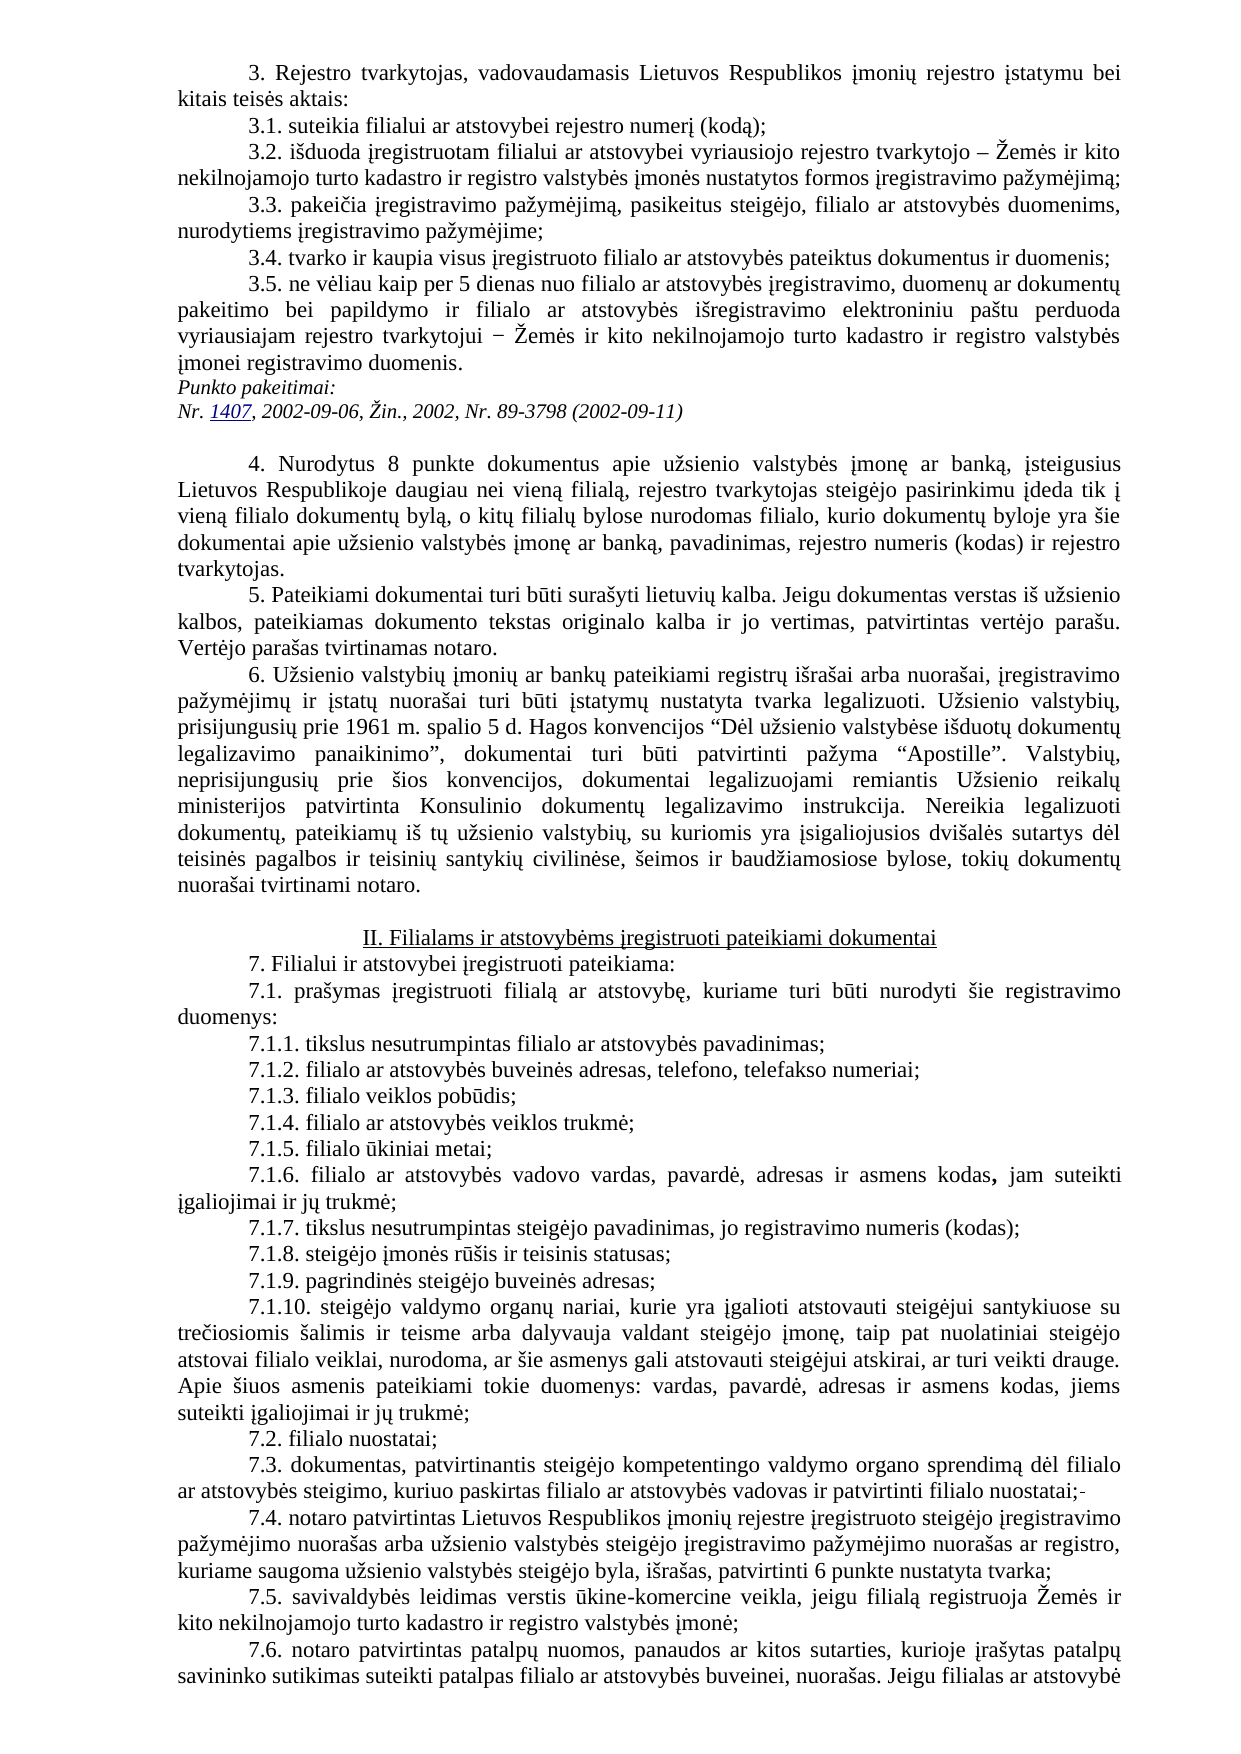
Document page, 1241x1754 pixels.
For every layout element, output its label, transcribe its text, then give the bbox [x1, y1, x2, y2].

text 7.6. notaro patvirtintas patalpų nuomos, panaudos ar kitos sutarties, kurioje įrašytas patalpų savininko sutikimas suteikti patalpas filialo ar atstovybės buveinei, nuorašas. Jeigu filialas ar atstovybė [177, 1636, 1122, 1688]
text 3.2. išduoda įregistruotam filialui ar atstovybei vyriausiojo rejestro tvarkytojo – Žemės ir kito nekilnojamojo turto kadastro ir registro valstybės įmonės nustatytos formos įregistravimo pažymėjimą; [177, 138, 1122, 191]
text 7.1.9. pagrindinės steigėjo buveinės adresas; [177, 1267, 1122, 1293]
subtitle II. Filialams ir atstovybėms įregistruoti pateikiami dokumentai [177, 924, 1122, 951]
text 7.1.6. filialo ar atstovybės vadovo vardas, pavardė, adresas ir asmens kodas, jam suteikti įgaliojimai ir jų trukmė; [177, 1161, 1122, 1214]
text 6. Užsienio valstybių įmonių ar bankų pateikiami registrų išrašai arba nuorašai, įregistravimo pažymėjimų ir įstatų nuorašai turi būti įstatymų nustatyta tvarka legalizuoti. Užsienio valstybių, prisijungusių prie 1961 m. spalio 5 d. Hagos konvencijos “Dėl užsienio valstybėse išduotų dokumentų legalizavimo panaikinimo”, dokumentai turi būti patvirtinti pažyma “Apostille”. Valstybių, neprisijungusių prie šios konvencijos, dokumentai legalizuojami remiantis Užsienio reikalų ministerijos patvirtinta Konsulinio dokumentų legalizavimo instrukcija. Nereikia legalizuoti dokumentų, pateikiamų iš tų užsienio valstybių, su kuriomis yra įsigaliojusios dvišalės sutartys dėl teisinės pagalbos ir teisinių santykių civilinėse, šeimos ir baudžiamosiose bylose, tokių dokumentų nuorašai tvirtinami notaro. [177, 661, 1122, 898]
text 4. Nurodytus 8 punkte dokumentus apie užsienio valstybės įmonę ar banką, įsteigusius Lietuvos Respublikoje daugiau nei vieną filialą, rejestro tvarkytojas steigėjo pasirinkimu įdeda tik į vieną filialo dokumentų bylą, o kitų filialų bylose nurodomas filialo, kurio dokumentų byloje yra šie dokumentai apie užsienio valstybės įmonę ar banką, pavadinimas, rejestro numeris (kodas) ir rejestro tvarkytojas. [177, 450, 1122, 582]
text 7.1.2. filialo ar atstovybės buveinės adresas, telefono, telefakso numeriai; [177, 1056, 1122, 1082]
text 7.1.1. tikslus nesutrumpintas filialo ar atstovybės pavadinimas; [177, 1029, 1122, 1056]
text 7.1.8. steigėjo įmonės rūšis ir teisinis statusas; [177, 1240, 1122, 1267]
text 7. Filialui ir atstovybei įregistruoti pateikiama: [177, 951, 1122, 977]
text 7.2. filialo nuostatai; [177, 1425, 1122, 1451]
text 7.4. notaro patvirtintas Lietuvos Respublikos įmonių rejestre įregistruoto steigėjo įregistravimo pažymėjimo nuorašas arba užsienio valstybės steigėjo įregistravimo pažymėjimo nuorašas ar registro, kuriame saugoma užsienio valstybės steigėjo byla, išrašas, patvirtinti 6 punkte nustatyta tvarka; [177, 1504, 1122, 1583]
text Nr. 1407, 2002-09-06, Žin., 2002, Nr. 89-3798 (2002-09-11) [177, 399, 1122, 423]
text 3.5. ne vėliau kaip per 5 dienas nuo filialo ar atstovybės įregistravimo, duomenų ar dokumentų pakeitimo bei papildymo ir filialo ar atstovybės išregistravimo elektroniniu paštu perduoda vyriausiajam rejestro tvarkytojui − Žemės ir kito nekilnojamojo turto kadastro ir registro valstybės įmonei registravimo duomenis. [177, 270, 1122, 375]
text 7.1.4. filialo ar atstovybės veiklos trukmė; [177, 1109, 1122, 1135]
text 3.4. tvarko ir kaupia visus įregistruoto filialo ar atstovybės pateiktus dokumentus ir duomenis; [177, 243, 1122, 270]
text 7.1. prašymas įregistruoti filialą ar atstovybę, kuriame turi būti nurodyti šie registravimo duomenys: [177, 977, 1122, 1029]
text Punkto pakeitimai: [177, 375, 1122, 399]
text 7.1.10. steigėjo valdymo organų nariai, kurie yra įgalioti atstovauti steigėjui santykiuose su trečiosiomis šalimis ir teisme arba dalyvauja valdant steigėjo įmonę, taip pat nuolatiniai steigėjo atstovai filialo veiklai, nurodoma, ar šie asmenys gali atstovauti steigėjui atskirai, ar turi veikti drauge. Apie šiuos asmenis pateikiami tokie duomenys: vardas, pavardė, adresas ir asmens kodas, jiems suteikti įgaliojimai ir jų trukmė; [177, 1293, 1122, 1425]
text 3.1. suteikia filialui ar atstovybei rejestro numerį (kodą); [177, 112, 1122, 138]
text 5. Pateikiami dokumentai turi būti surašyti lietuvių kalba. Jeigu dokumentas verstas iš užsienio kalbos, pateikiamas dokumento tekstas originalo kalba ir jo vertimas, patvirtintas vertėjo parašu. Vertėjo parašas tvirtinamas notaro. [177, 582, 1122, 661]
text 7.5. savivaldybės leidimas verstis ūkine-komercine veikla, jeigu filialą registruoja Žemės ir kito nekilnojamojo turto kadastro ir registro valstybės įmonė; [177, 1583, 1122, 1636]
text 7.3. dokumentas, patvirtinantis steigėjo kompetentingo valdymo organo sprendimą dėl filialo ar atstovybės steigimo, kuriuo paskirtas filialo ar atstovybės vadovas ir patvirtinti filialo nuostatai; [177, 1451, 1122, 1504]
text 7.1.5. filialo ūkiniai metai; [177, 1135, 1122, 1161]
text 3.3. pakeičia įregistravimo pažymėjimą, pasikeitus steigėjo, filialo ar atstovybės duomenims, nurodytiems įregistravimo pažymėjime; [177, 191, 1122, 243]
text 7.1.3. filialo veiklos pobūdis; [177, 1082, 1122, 1109]
text 7.1.7. tikslus nesutrumpintas steigėjo pavadinimas, jo registravimo numeris (kodas); [177, 1214, 1122, 1240]
text 3. Rejestro tvarkytojas, vadovaudamasis Lietuvos Respublikos įmonių rejestro įstatymu bei kitais teisės aktais: [177, 59, 1122, 112]
